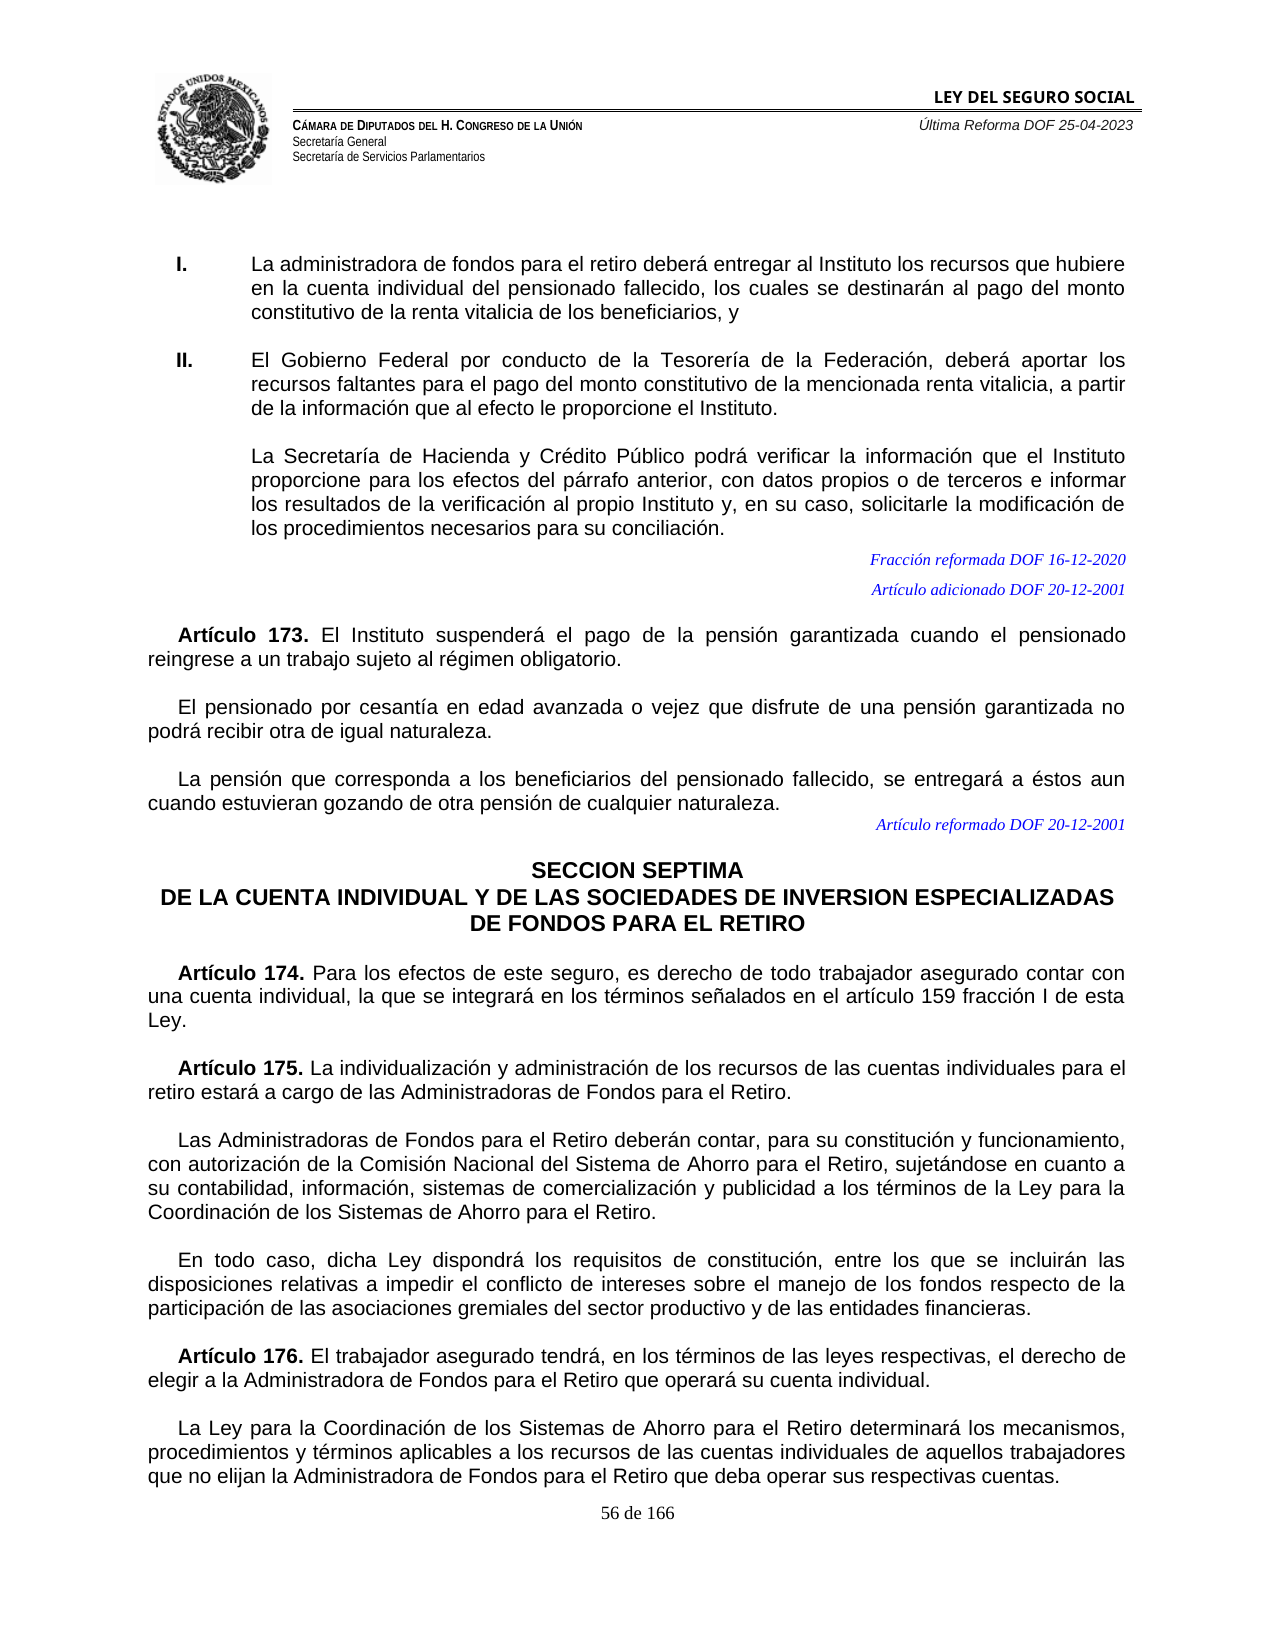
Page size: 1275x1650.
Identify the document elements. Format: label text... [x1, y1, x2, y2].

text La Secretaría de Hacienda y Crédito Público podrá verificar la información que el Instituto proporcione para los efectos del párrafo anterior, con datos propios o de terceros e informar los resultados de la verificación al propio Instituto y, en su caso, solicitarle la modificación de los procedimientos necesarios para su conciliación. [176, 444, 1127, 539]
text El pensionado por cesantía en edad avanzada o vejez que disfrute de una pensión garantizada no podrá recibir otra de igual naturaleza. [148, 694, 1127, 742]
text SECCION SEPTIMA [148, 857, 1127, 884]
text DE LA CUENTA INDIVIDUAL Y DE LAS SOCIEDADES DE INVERSION ESPECIALIZADAS DE FONDOS PARA EL RETIRO [148, 884, 1127, 936]
text Artículo 173. El Instituto suspenderá el pago de la pensión garantizada cuando el pensionado reingrese a un trabajo sujeto al régimen obligatorio. [148, 623, 1127, 671]
text II. El Gobierno Federal por conducto de la Tesorería de la Federación, deberá aportar los recursos faltantes para el pago del monto constitutivo de la mencionada renta vitalicia, a partir de la información que al efecto le proporcione el Instituto. [176, 348, 1127, 420]
text Artículo 174. Para los efectos de este seguro, es derecho de todo trabajador asegurado contar con una cuenta individual, la que se integrará en los términos señalados en el artículo 159 fracción I de esta Ley. [148, 960, 1127, 1032]
text I. La administradora de fondos para el retiro deberá entregar al Instituto los recursos que hubiere en la cuenta individual del pensionado fallecido, los cuales se destinarán al pago del monto constitutivo de la renta vitalicia de los beneficiarios, y [176, 252, 1127, 324]
text Artículo adicionado DOF 20-12-2001 [148, 579, 1127, 599]
text Artículo 175. La individualización y administración de los recursos de las cuentas individuales para el retiro estará a cargo de las Administradoras de Fondos para el Retiro. [148, 1056, 1127, 1104]
text La Ley para la Coordinación de los Sistemas de Ahorro para el Retiro determinará los mecanismos, procedimientos y términos aplicables a los recursos de las cuentas individuales de aquellos trabajadores que no elijan la Administradora de Fondos para el Retiro que deba operar sus respectivas cuentas. [148, 1416, 1127, 1487]
text Fracción reformada DOF 16-12-2020 [148, 550, 1127, 569]
text En todo caso, dicha Ley dispondrá los requisitos de constitución, entre los que se incluirán las disposiciones relativas a impedir el conflicto de intereses sobre el manejo de los fondos respecto de la participación de las asociaciones gremiales del sector productivo y de las entidades financieras. [148, 1248, 1127, 1320]
text Las Administradoras de Fondos para el Retiro deberán contar, para su constitución y funcionamiento, con autorización de la Comisión Nacional del Sistema de Ahorro para el Retiro, sujetándose en cuanto a su contabilidad, información, sistemas de comercialización y publicidad a los términos de la Ley para la Coordinación de los Sistemas de Ahorro para el Retiro. [148, 1128, 1127, 1224]
text La pensión que corresponda a los beneficiarios del pensionado fallecido, se entregará a éstos aun cuando estuvieran gozando de otra pensión de cualquier naturaleza. [148, 766, 1127, 814]
text Artículo 176. El trabajador asegurado tendrá, en los términos de las leyes respectivas, el derecho de elegir a la Administradora de Fondos para el Retiro que operará su cuenta individual. [148, 1344, 1127, 1392]
text Artículo reformado DOF 20-12-2001 [148, 814, 1127, 833]
